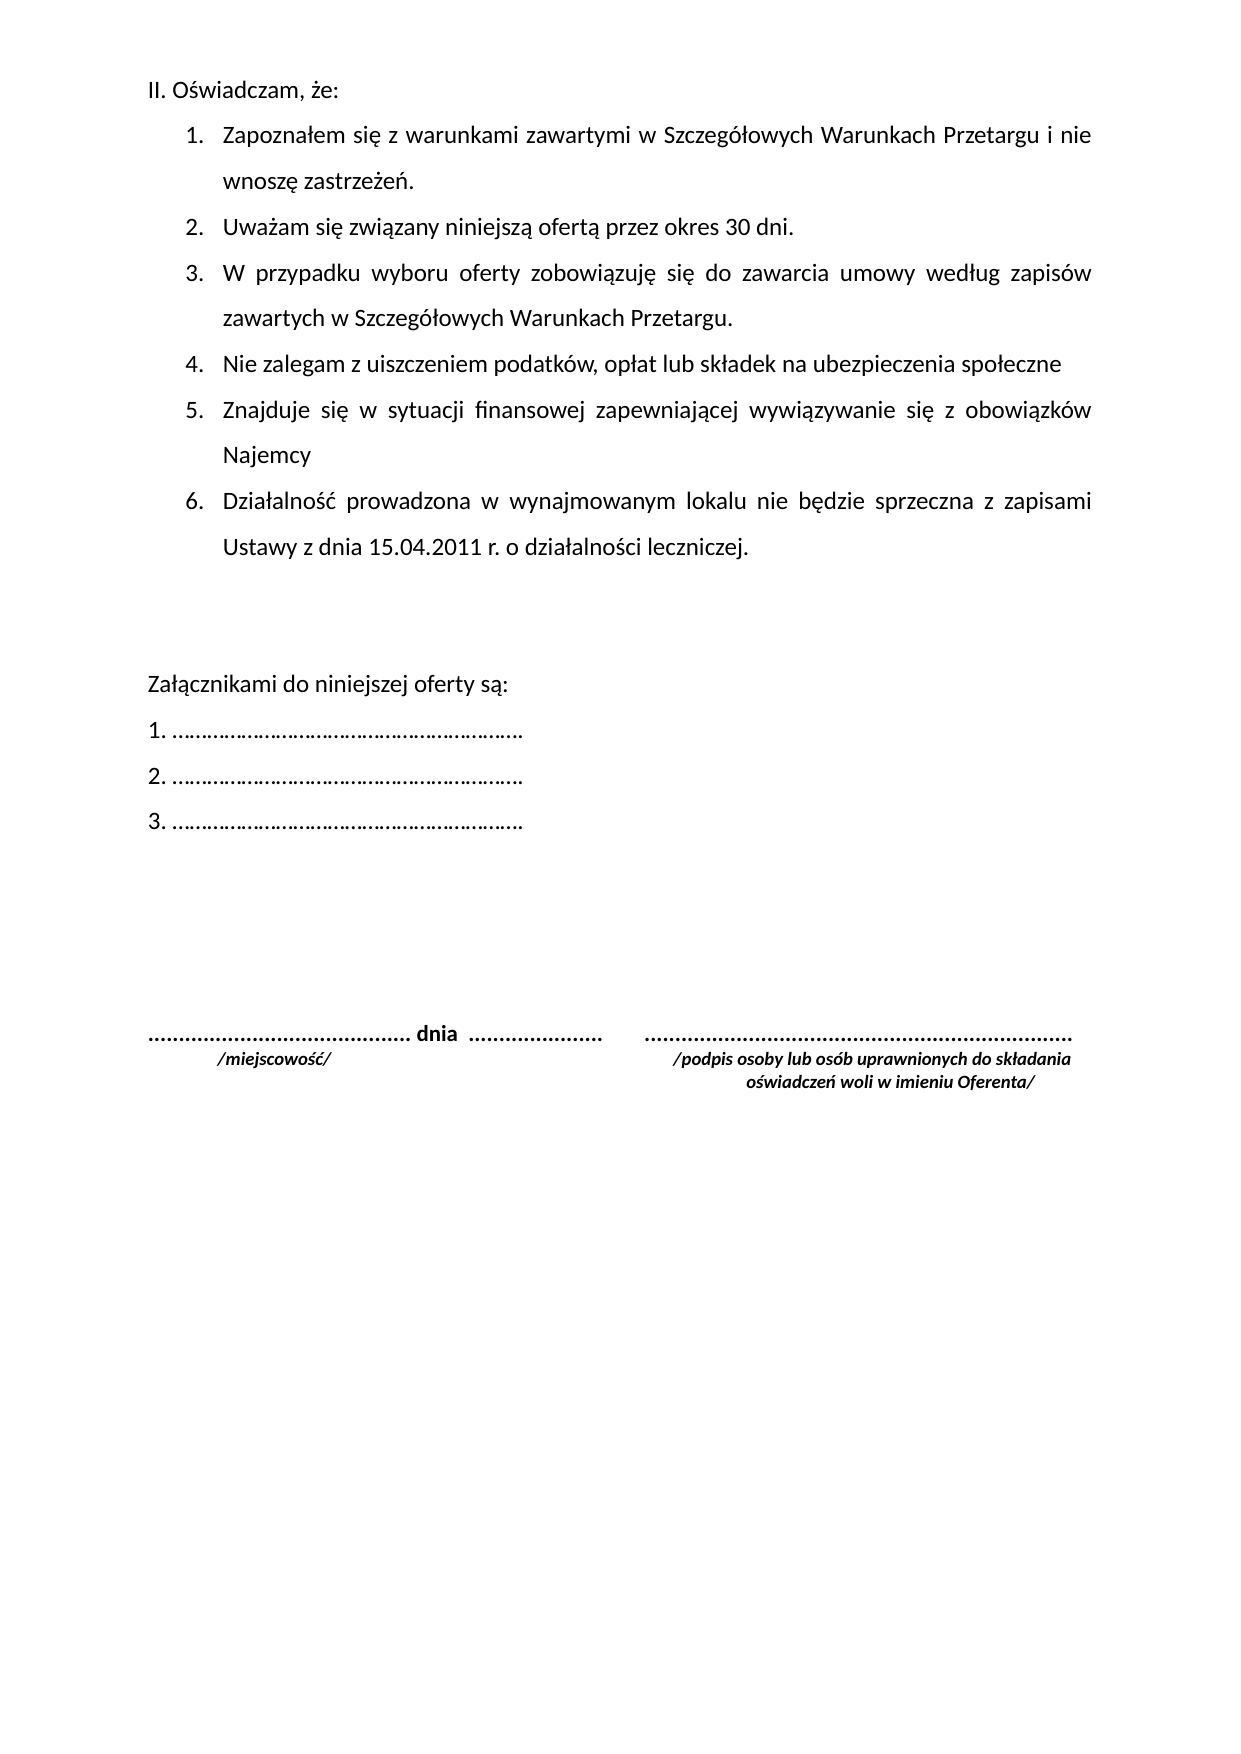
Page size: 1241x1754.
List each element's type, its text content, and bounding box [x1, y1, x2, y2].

text II. Oświadczam, że: [148, 74, 1093, 104]
list Zapoznałem się z warunkami zawartymi w Szczegółowych Warunkach Przetargu i nie wnoszę zastrzeżeń. [185, 119, 1093, 196]
list Znajduje się w sytuacji finansowej zapewniającej wywiązywanie się z obowiązków Najemcy [185, 394, 1093, 470]
list W przypadku wyboru oferty zobowiązuję się do zawarcia umowy według zapisów zawartych w Szczegółowych Warunkach Przetargu. [185, 257, 1093, 333]
text /miejscowość/ /podpis osoby lub osób uprawnionych do składania oświadczeń woli w imieniu Oferenta/ [175, 1047, 1093, 1093]
text 3. ……………………………………………………. [148, 806, 1093, 836]
text ........................................... dnia ...................... ...................................................................... [148, 1019, 1093, 1047]
list Nie zalegam z uiszczeniem podatków, opłat lub składek na ubezpieczenia społeczne [185, 348, 1093, 379]
list Uważam się związany niniejszą ofertą przez okres 30 dni. [185, 211, 1093, 241]
text Załącznikami do niniejszej oferty są: [148, 668, 1093, 699]
text 1. ……………………………………………………. [148, 714, 1093, 744]
list Działalność prowadzona w wynajmowanym lokalu nie będzie sprzeczna z zapisami Ustawy z dnia 15.04.2011 r. o działalności leczniczej. [185, 485, 1093, 562]
text 2. ……………………………………………………. [148, 760, 1093, 790]
